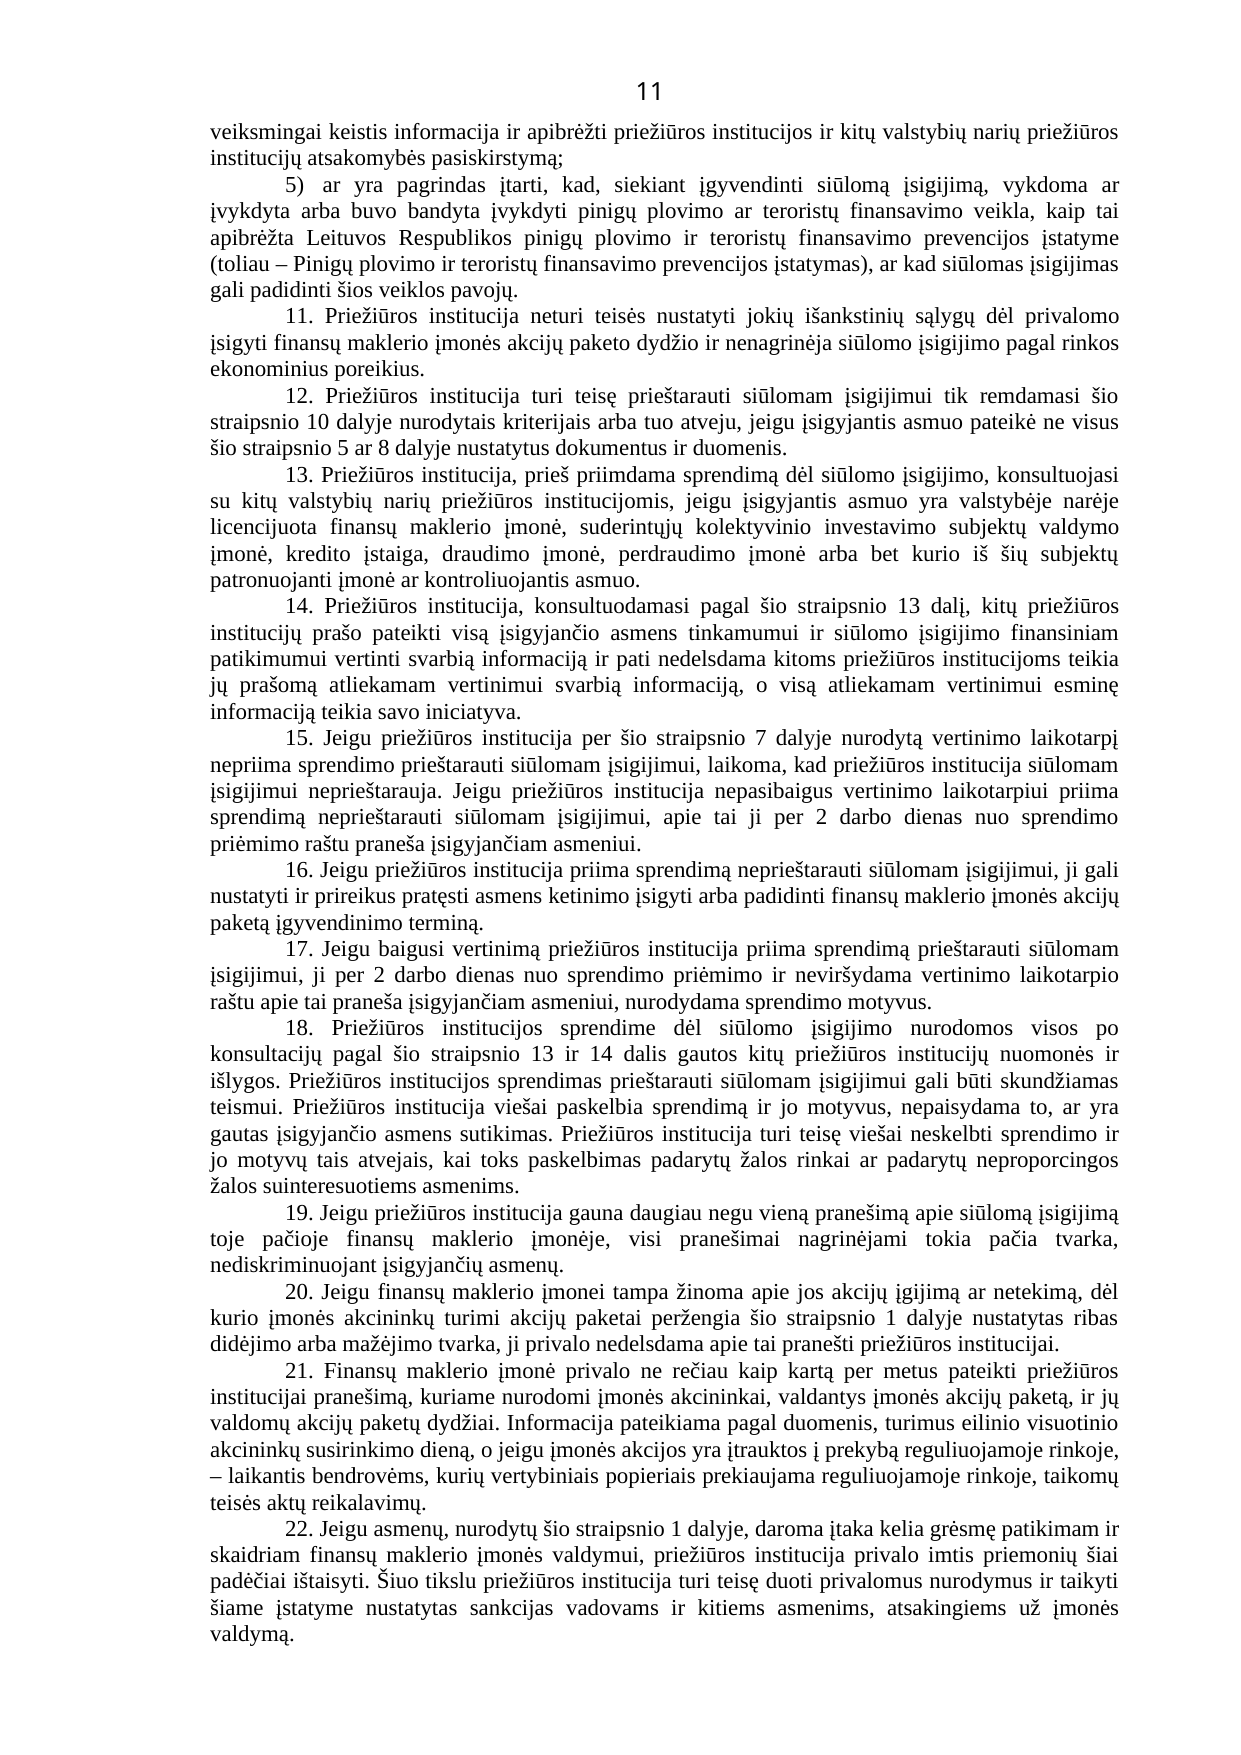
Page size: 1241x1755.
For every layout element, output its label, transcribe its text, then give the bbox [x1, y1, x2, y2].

text 12. Priežiūros institucija turi teisę prieštarauti siūlomam įsigijimui tik remdamasi šio straipsnio 10 dalyje nurodytais kriterijais arba tuo atveju, jeigu įsigyjantis asmuo pateikė ne visus šio straipsnio 5 ar 8 dalyje nustatytus dokumentus ir duomenis. [210, 382, 1120, 461]
text 18. Priežiūros institucijos sprendime dėl siūlomo įsigijimo nurodomos visos po konsultacijų pagal šio straipsnio 13 ir 14 dalis gautos kitų priežiūros institucijų nuomonės ir išlygos. Priežiūros institucijos sprendimas prieštarauti siūlomam įsigijimui gali būti skundžiamas teismui. Priežiūros institucija viešai paskelbia sprendimą ir jo motyvus, nepaisydama to, ar yra gautas įsigyjančio asmens sutikimas. Priežiūros institucija turi teisę viešai neskelbti sprendimo ir jo motyvų tais atvejais, kai toks paskelbimas padarytų žalos rinkai ar padarytų neproporcingos žalos suinteresuotiems asmenims. [210, 1014, 1120, 1199]
text 19. Jeigu priežiūros institucija gauna daugiau negu vieną pranešimą apie siūlomą įsigijimą toje pačioje finansų maklerio įmonėje, visi pranešimai nagrinėjami tokia pačia tvarka, nediskriminuojant įsigyjančių asmenų. [210, 1199, 1120, 1278]
text 11. Priežiūros institucija neturi teisės nustatyti jokių išankstinių sąlygų dėl privalomo įsigyti finansų maklerio įmonės akcijų paketo dydžio ir nenagrinėja siūlomo įsigijimo pagal rinkos ekonominius poreikius. [210, 303, 1120, 382]
text 21. Finansų maklerio įmonė privalo ne rečiau kaip kartą per metus pateikti priežiūros institucijai pranešimą, kuriame nurodomi įmonės akcininkai, valdantys įmonės akcijų paketą, ir jų valdomų akcijų paketų dydžiai. Informacija pateikiama pagal duomenis, turimus eilinio visuotinio akcininkų susirinkimo dieną, o jeigu įmonės akcijos yra įtrauktos į prekybą reguliuojamoje rinkoje, – laikantis bendrovėms, kurių vertybiniais popieriais prekiaujama reguliuojamoje rinkoje, taikomų teisės aktų reikalavimų. [210, 1357, 1120, 1515]
text 15. Jeigu priežiūros institucija per šio straipsnio 7 dalyje nurodytą vertinimo laikotarpį nepriima sprendimo prieštarauti siūlomam įsigijimui, laikoma, kad priežiūros institucija siūlomam įsigijimui neprieštarauja. Jeigu priežiūros institucija nepasibaigus vertinimo laikotarpiui priima sprendimą neprieštarauti siūlomam įsigijimui, apie tai ji per 2 darbo dienas nuo sprendimo priėmimo raštu praneša įsigyjančiam asmeniui. [210, 724, 1120, 856]
text 20. Jeigu finansų maklerio įmonei tampa žinoma apie jos akcijų įgijimą ar netekimą, dėl kurio įmonės akcininkų turimi akcijų paketai peržengia šio straipsnio 1 dalyje nustatytas ribas didėjimo arba mažėjimo tvarka, ji privalo nedelsdama apie tai pranešti priežiūros institucijai. [210, 1278, 1120, 1357]
text 14. Priežiūros institucija, konsultuodamasi pagal šio straipsnio 13 dalį, kitų priežiūros institucijų prašo pateikti visą įsigyjančio asmens tinkamumui ir siūlomo įsigijimo finansiniam patikimumui vertinti svarbią informaciją ir pati nedelsdama kitoms priežiūros institucijoms teikia jų prašomą atliekamam vertinimui svarbią informaciją, o visą atliekamam vertinimui esminę informaciją teikia savo iniciatyva. [210, 592, 1120, 724]
text 22. Jeigu asmenų, nurodytų šio straipsnio 1 dalyje, daroma įtaka kelia grėsmę patikimam ir skaidriam finansų maklerio įmonės valdymui, priežiūros institucija privalo imtis priemonių šiai padėčiai ištaisyti. Šiuo tikslu priežiūros institucija turi teisę duoti privalomus nurodymus ir taikyti šiame įstatyme nustatytas sankcijas vadovams ir kitiems asmenims, atsakingiems už įmonės valdymą. [210, 1515, 1120, 1647]
text 13. Priežiūros institucija, prieš priimdama sprendimą dėl siūlomo įsigijimo, konsultuojasi su kitų valstybių narių priežiūros institucijomis, jeigu įsigyjantis asmuo yra valstybėje narėje licencijuota finansų maklerio įmonė, suderintųjų kolektyvinio investavimo subjektų valdymo įmonė, kredito įstaiga, draudimo įmonė, perdraudimo įmonė arba bet kurio iš šių subjektų patronuojanti įmonė ar kontroliuojantis asmuo. [210, 461, 1120, 592]
text 16. Jeigu priežiūros institucija priima sprendimą neprieštarauti siūlomam įsigijimui, ji gali nustatyti ir prireikus pratęsti asmens ketinimo įsigyti arba padidinti finansų maklerio įmonės akcijų paketą įgyvendinimo terminą. [210, 856, 1120, 935]
list ar yra pagrindas įtarti, kad, siekiant įgyvendinti siūlomą įsigijimą, vykdoma ar įvykdyta arba buvo bandyta įvykdyti pinigų plovimo ar teroristų finansavimo veikla, kaip tai apibrėžta Leituvos Respublikos pinigų plovimo ir teroristų finansavimo prevencijos įstatyme (toliau – Pinigų plovimo ir teroristų finansavimo prevencijos įstatymas), ar kad siūlomas įsigijimas gali padidinti šios veiklos pavojų. [210, 171, 1120, 303]
list veiksmingai keistis informacija ir apibrėžti priežiūros institucijos ir kitų valstybių narių priežiūros institucijų atsakomybės pasiskirstymą; [210, 118, 1120, 171]
text 17. Jeigu baigusi vertinimą priežiūros institucija priima sprendimą prieštarauti siūlomam įsigijimui, ji per 2 darbo dienas nuo sprendimo priėmimo ir neviršydama vertinimo laikotarpio raštu apie tai praneša įsigyjančiam asmeniui, nurodydama sprendimo motyvus. [210, 935, 1120, 1014]
